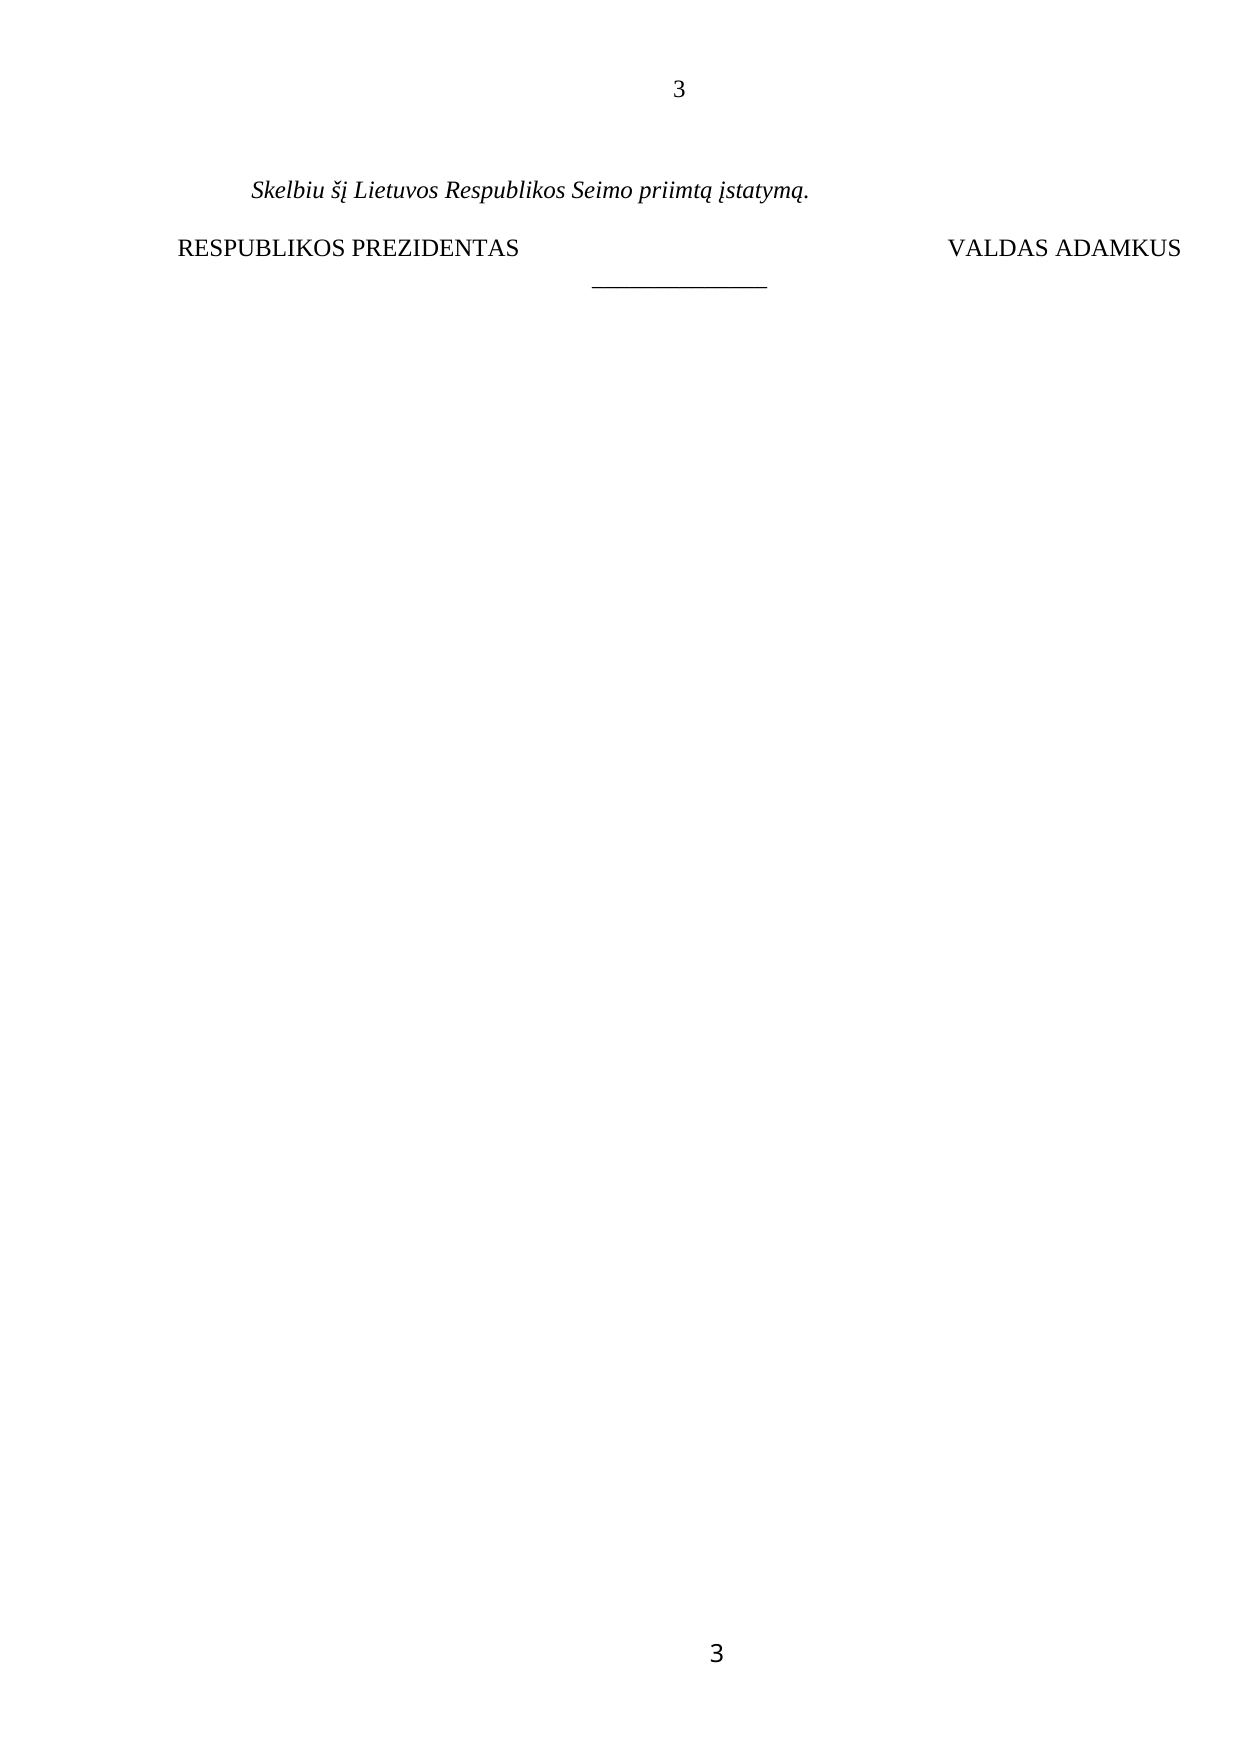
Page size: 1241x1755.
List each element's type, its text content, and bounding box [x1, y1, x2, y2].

text ______________ [177, 262, 1181, 291]
text RESPUBLIKOS PREZIDENTAS VALDAS ADAMKUS [177, 233, 1181, 262]
text Skelbiu šį Lietuvos Respublikos Seimo priimtą įstatymą. [177, 176, 1181, 204]
